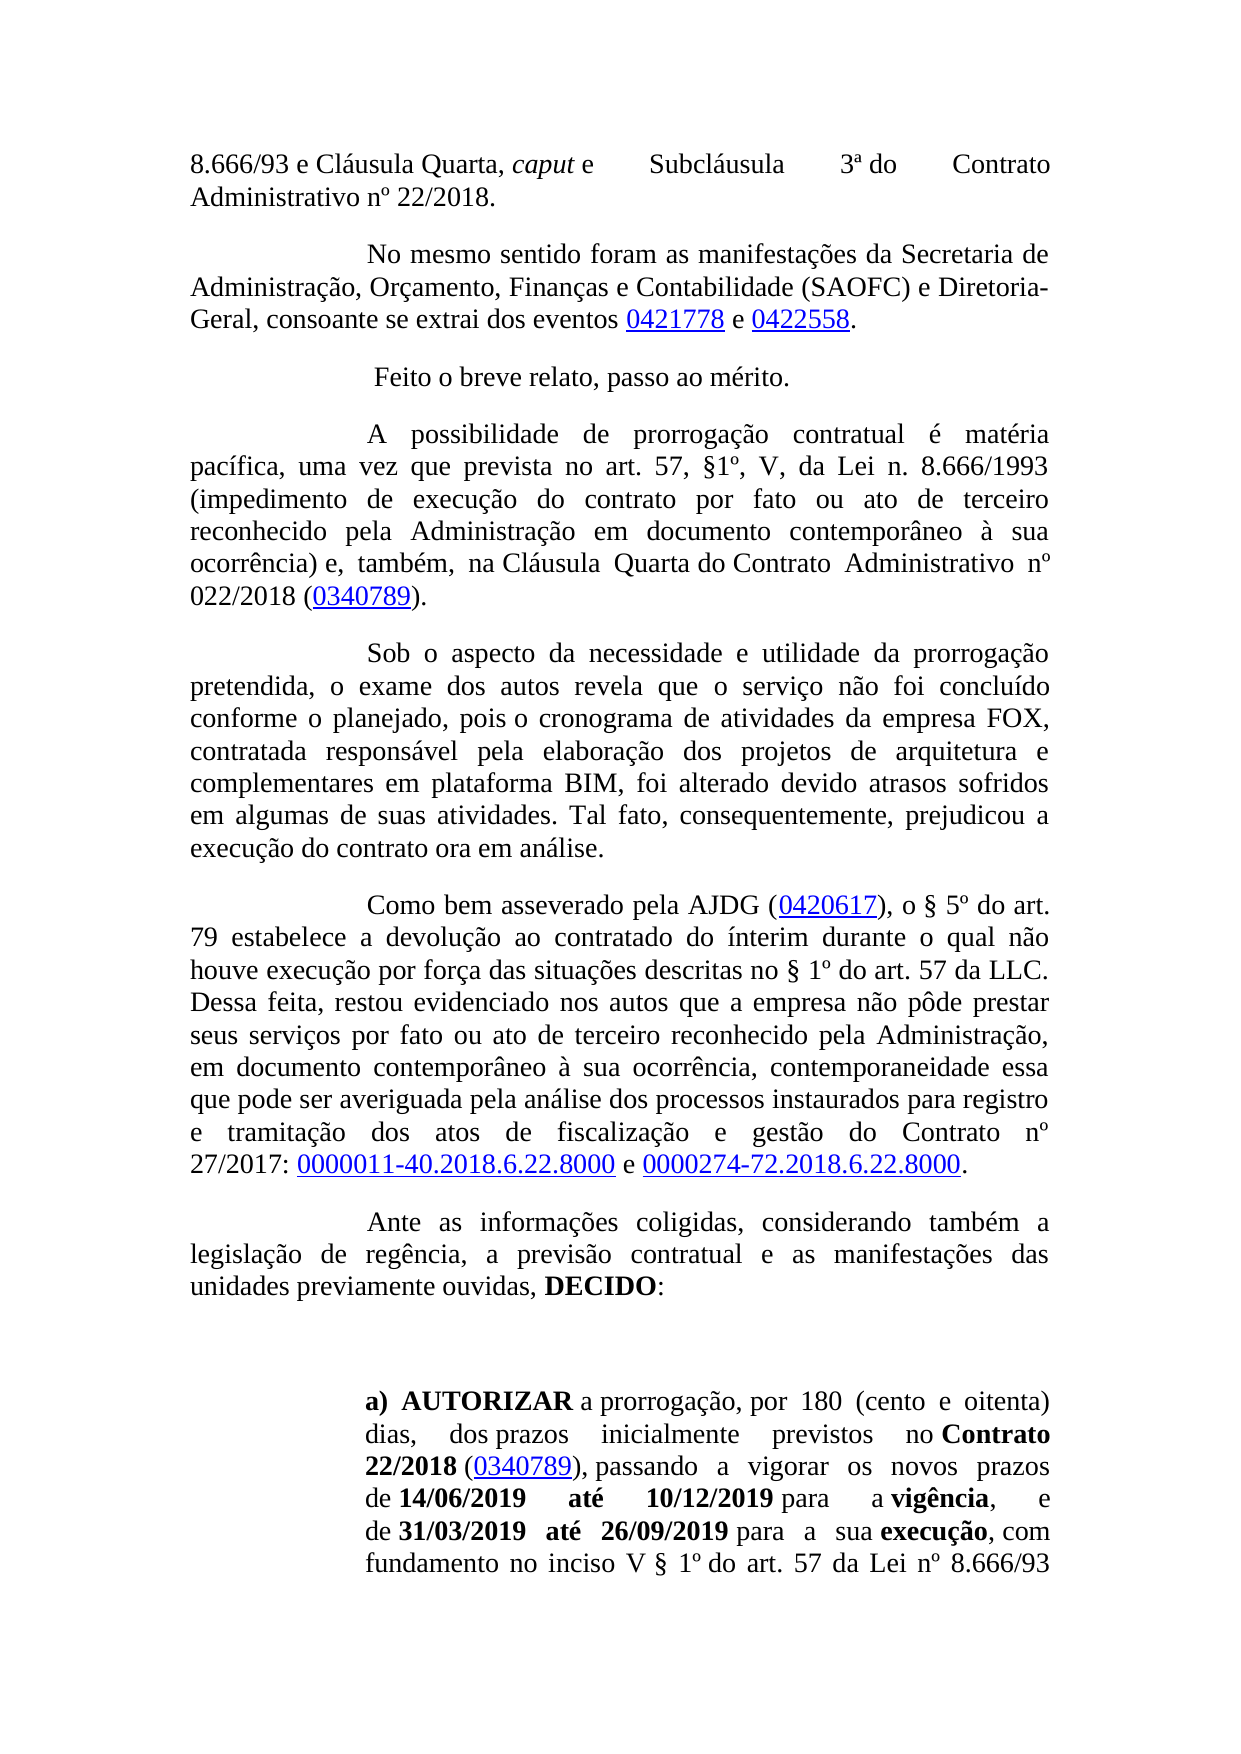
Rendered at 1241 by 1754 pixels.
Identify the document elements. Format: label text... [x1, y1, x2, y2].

text Sob o aspecto da necessidade e utilidade da prorrogação pretendida, o exame dos autos revela que o serviço não foi concluído conforme o planejado, pois o cronograma de atividades da empresa FOX, contratada responsável pela elaboração dos projetos de arquitetura e complementares em plataforma BIM, foi alterado devido atrasos sofridos em algumas de suas atividades. Tal fato, consequentemente, prejudicou a execução do contrato ora em análise. [190, 636, 1051, 863]
text Ante as informações coligidas, considerando também a legislação de regência, a previsão contratual e as manifestações das unidades previamente ouvidas, DECIDO: [190, 1205, 1051, 1302]
text Feito o breve relato, passo ao mérito. [190, 359, 1051, 392]
text No mesmo sentido foram as manifestações da Secretaria de Administração, Orçamento, Finanças e Contabilidade (SAOFC) e Diretoria-Geral, consoante se extrai dos eventos 0421778 e 0422558. [190, 237, 1051, 334]
text 8.666/93 e Cláusula Quarta, caput e Subcláusula 3ª do Contrato Administrativo nº 22/2018. [190, 148, 1051, 212]
text a) AUTORIZAR a prorrogação, por 180 (cento e oitenta) dias, dos prazos inicialmente previstos no Contrato 22/2018 (0340789), passando a vigorar os novos prazos de 14/06/2019 até 10/12/2019 para a vigência, e de 31/03/2019 até 26/09/2019 para a sua execução, com fundamento no inciso V § 1º do art. 57 da Lei nº 8.666/93 [365, 1384, 1051, 1579]
text Como bem asseverado pela AJDG (0420617), o § 5º do art. 79 estabelece a devolução ao contratado do ínterim durante o qual não houve execução por força das situações descritas no § 1º do art. 57 da LLC. Dessa feita, restou evidenciado nos autos que a empresa não pôde prestar seus serviços por fato ou ato de terceiro reconhecido pela Administração, em documento contemporâneo à sua ocorrência, contemporaneidade essa que pode ser averiguada pela análise dos processos instaurados para registro e tramitação dos atos de fiscalização e gestão do Contrato nº 27/2017: 0000011-40.2018.6.22.8000 e 0000274-72.2018.6.22.8000. [190, 888, 1051, 1180]
text A possibilidade de prorrogação contratual é matéria pacífica, uma vez que prevista no art. 57, §1º, V, da Lei n. 8.666/1993 (impedimento de execução do contrato por fato ou ato de terceiro reconhecido pela Administração em documento contemporâneo à sua ocorrência) e, também, na Cláusula Quarta do Contrato Administrativo nº 022/2018 (0340789). [190, 417, 1051, 611]
